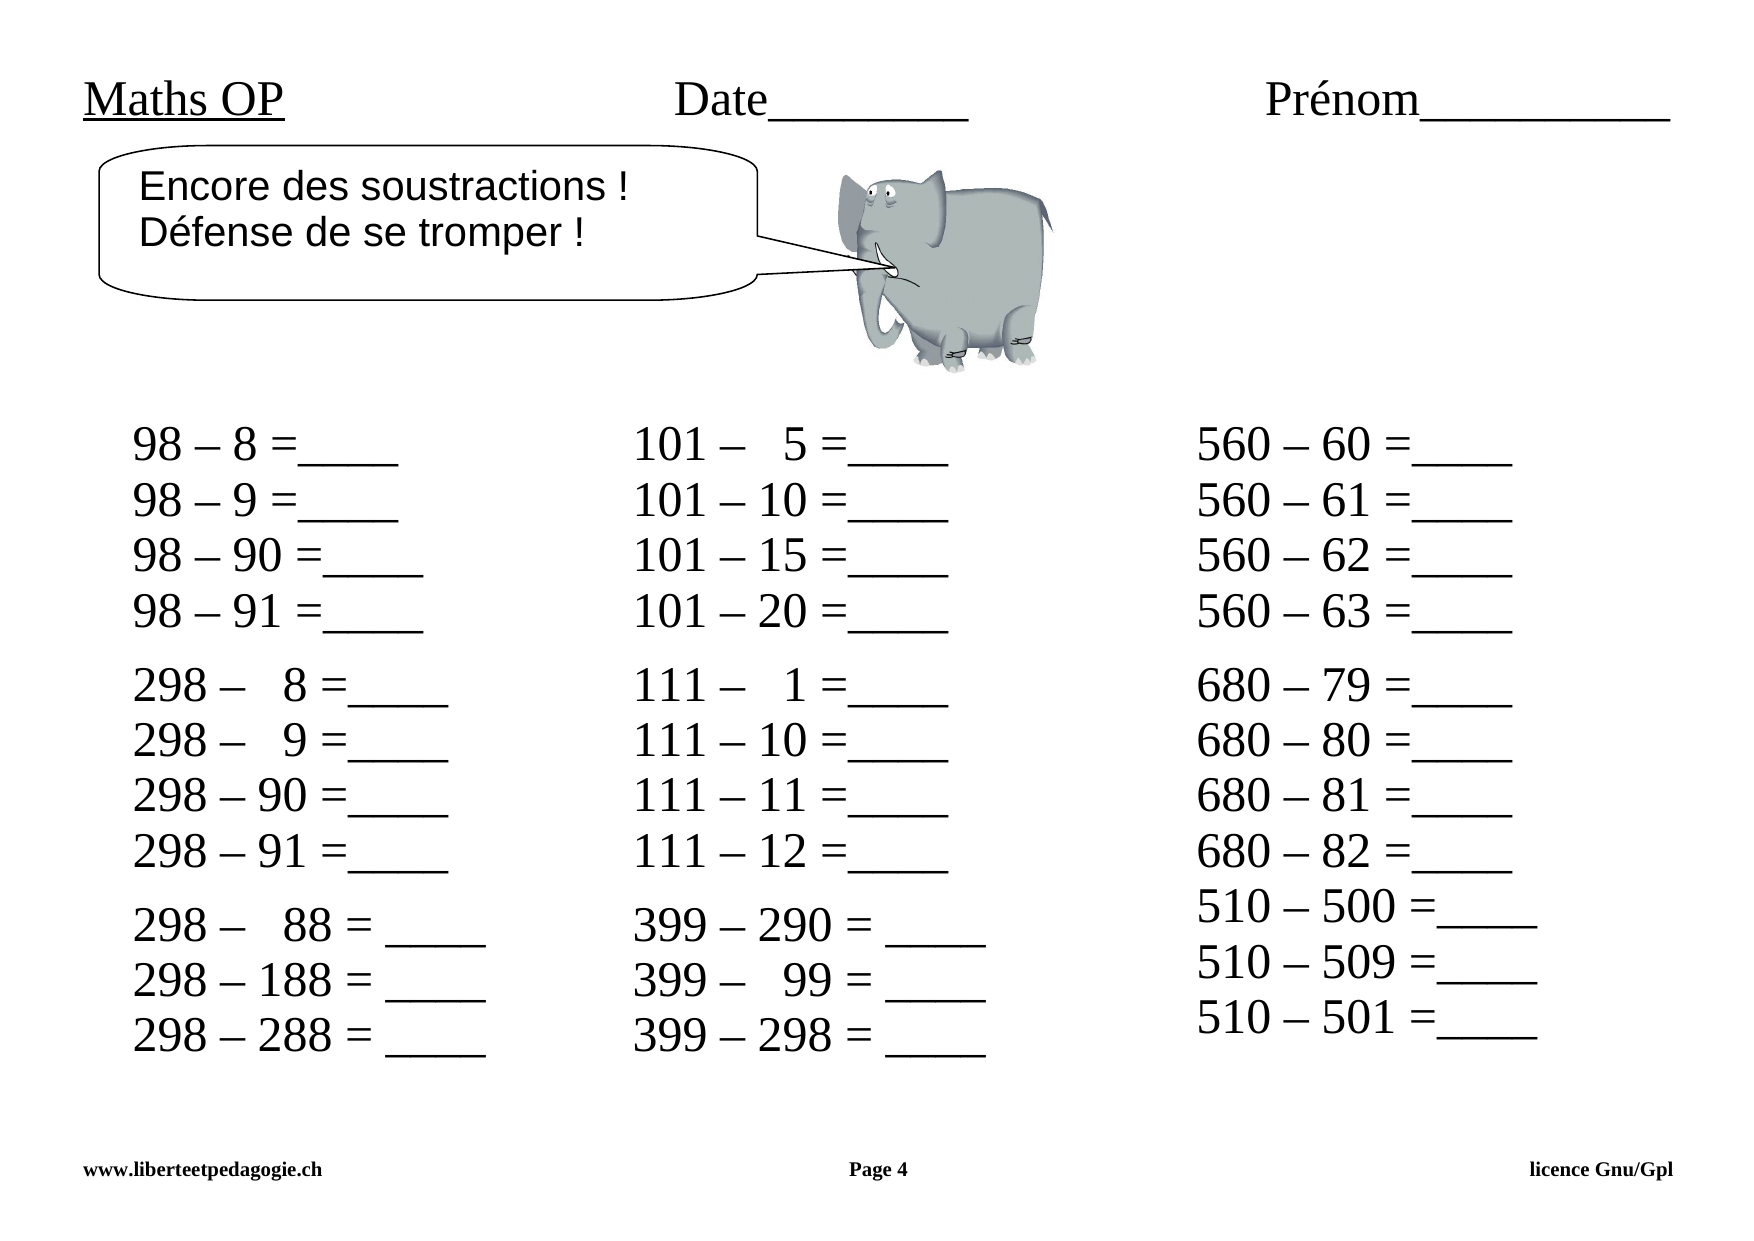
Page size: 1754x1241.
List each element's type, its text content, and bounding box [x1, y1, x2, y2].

table_header 98 – 8 =____ 98 – 9 =____ 98 – 90 =____ 98 – 91 =____ 298 – 8 =____ 298 – 9 =____ 298 – 90 =____ 298 – 91 =____ 298 – 88 = ____ 298 – 188 = ____ 298 – 288 = ____ [125, 416, 625, 1063]
table_header 560 – 60 =____ 560 – 61 =____ 560 – 62 =____ 560 – 63 =____ 680 – 79 =____ 680 – 80 =____ 680 – 81 =____ 680 – 82 =____ 510 – 500 =____ 510 – 509 =____ 510 – 501 =____ [1189, 416, 1553, 1063]
text Maths OP Date________ Prénom__________ [83, 70, 1673, 126]
picture [837, 157, 1057, 374]
table_header 101 – 5 =____ 101 – 10 =____ 101 – 15 =____ 101 – 20 =____ 111 – 1 =____ 111 – 10 =____ 111 – 11 =____ 111 – 12 =____ 399 – 290 = ____ 399 – 99 = ____ 399 – 298 = ____ [625, 416, 1189, 1063]
